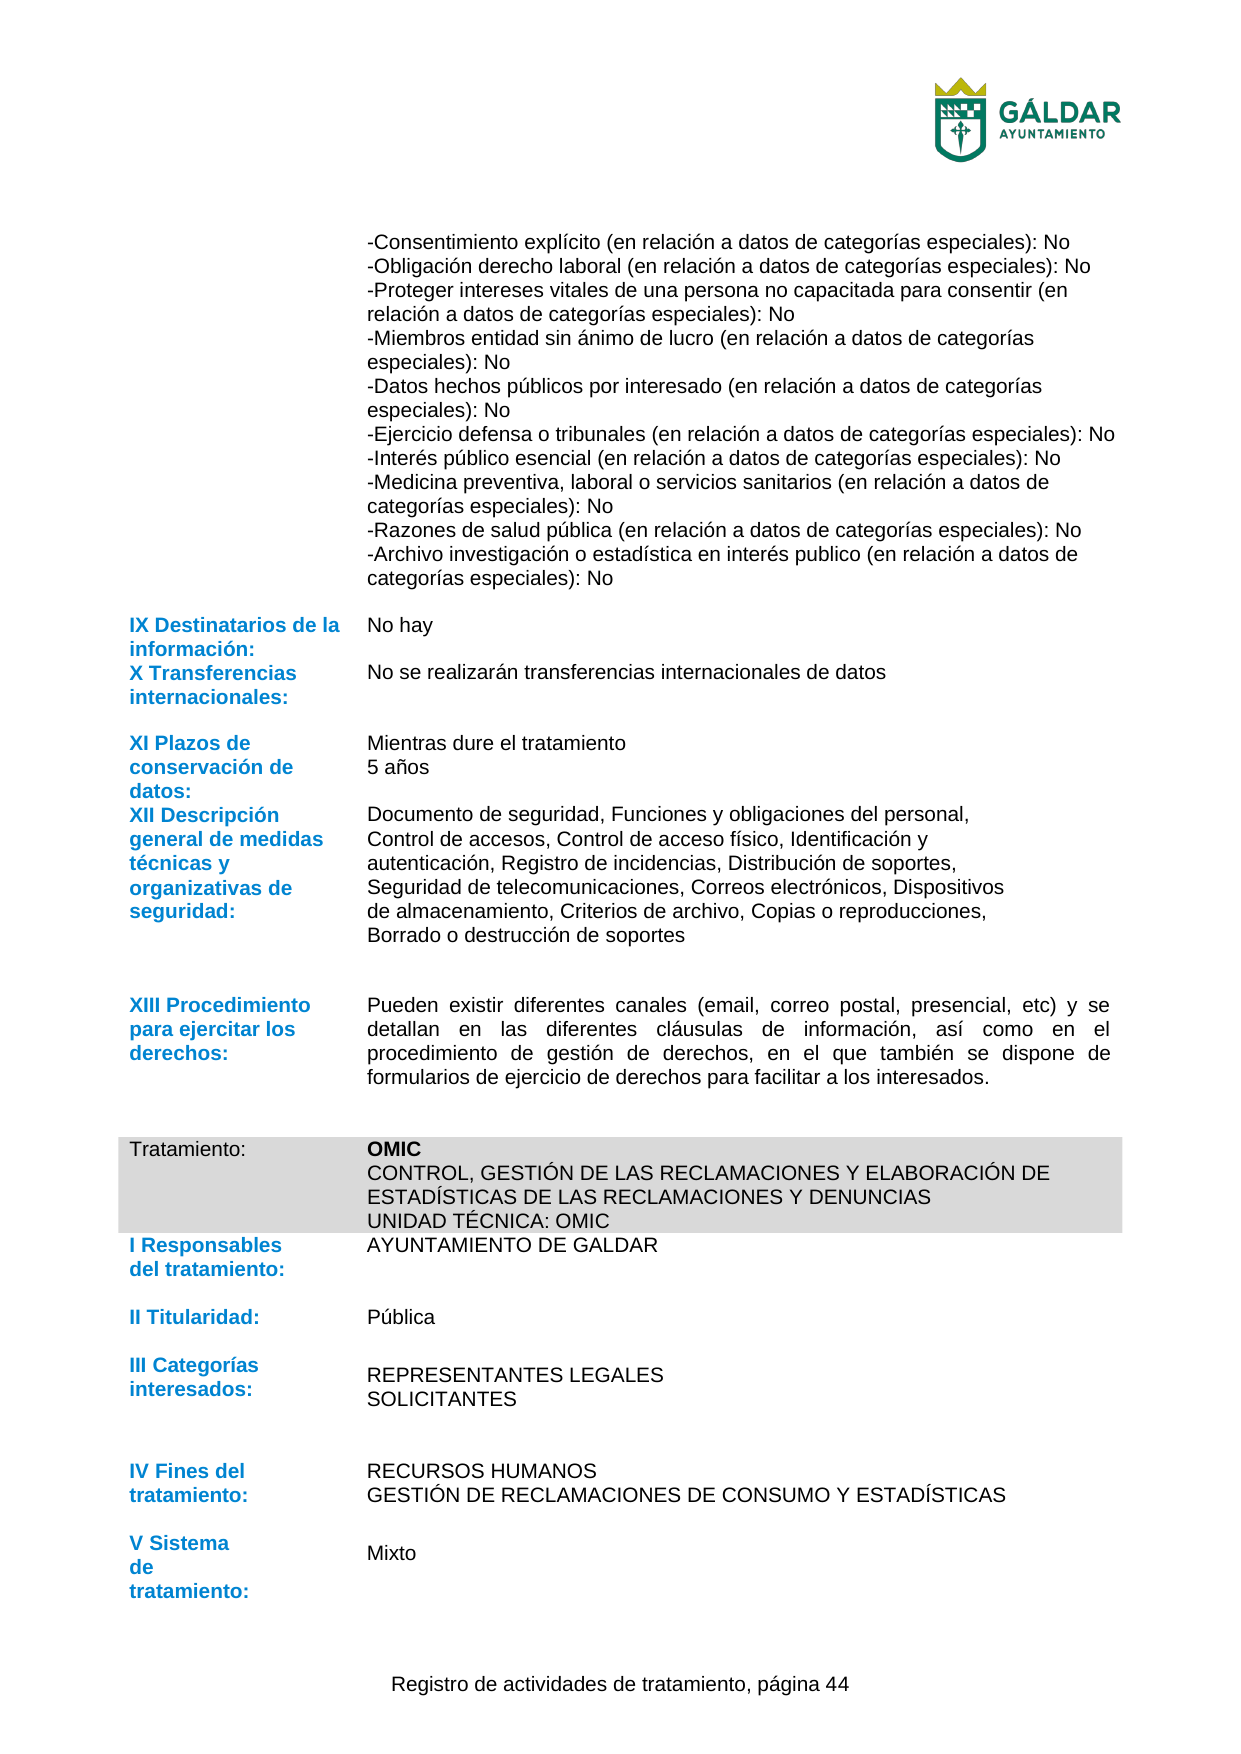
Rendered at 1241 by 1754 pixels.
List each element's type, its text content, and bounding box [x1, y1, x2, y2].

text CONTROL, GESTIÓN DE LAS RECLAMACIONES Y ELABORACIÓN DE ESTADÍSTICAS DE LAS RECLAMACIONES Y DENUNCIAS [367, 1161, 1142, 1209]
table_cell XI Plazos de conservación de datos: [108, 719, 353, 803]
text GESTIÓN DE RECLAMACIONES DE CONSUMO Y ESTADÍSTICAS [367, 1483, 1142, 1507]
table_cell XIII Procedimiento para ejercitar los derechos: [108, 970, 353, 1089]
table_cell Documento de seguridad, Funciones y obligaciones del personal, Control de accesos, Control de acceso físico, Identificación y autenticación, Registro de incidencias, Distribución de soportes, Seguridad de telecomunicaciones, Correos electrónicos, Dispositivos de almacenamiento, Criterios de archivo, Copias o reproducciones, Borrado o destrucción de soportes [353, 803, 1131, 970]
text AYUNTAMIENTO DE GALDAR [367, 1233, 1142, 1257]
table_header -Consentimiento explícito (en relación a datos de categorías especiales): No -Obligación derecho laboral (en relación a datos de categorías especiales): No -Proteger intereses vitales de una persona no capacitada para consentir (en relación a datos de categorías especiales): No -Miembros entidad sin ánimo de lucro (en relación a datos de categorías especiales): No -Datos hechos públicos por interesado (en relación a datos de categorías especiales): No -Ejercicio defensa o tribunales (en relación a datos de categorías especiales): No -Interés público esencial (en relación a datos de categorías especiales): No -Medicina preventiva, laboral o servicios sanitarios (en relación a datos de categorías especiales): No -Razones de salud pública (en relación a datos de categorías especiales): No -Archivo investigación o estadística en interés publico (en relación a datos de categorías especiales): No [353, 231, 1131, 601]
subtitle Categorías interesados: [129, 1353, 259, 1401]
text REPRESENTANTES LEGALES SOLICITANTES [367, 1363, 679, 1411]
text UNIDAD TÉCNICA: OMIC [367, 1209, 1142, 1233]
table_cell Mientras dure el tratamiento 5 años [353, 719, 1131, 803]
table_cell Pueden existir diferentes canales (email, correo postal, presencial, etc) y se detallan en las diferentes cláusulas de información, así como en el procedimiento de gestión de derechos, en el que también se dispone de formularios de ejercicio de derechos para facilitar a los interesados. [353, 970, 1131, 1089]
picture [932, 75, 1122, 164]
table_cell No se realizarán transferencias internacionales de datos [353, 661, 1131, 719]
subtitle Fines del tratamiento: [129, 1459, 249, 1507]
list Titularidad: Pública [129, 1305, 1142, 1329]
text Tratamiento: OMIC [129, 1137, 1142, 1161]
subtitle Sistema de tratamiento: [129, 1531, 258, 1602]
table_cell IX Destinatarios de la información: [108, 601, 353, 661]
text RECURSOS HUMANOS [367, 1459, 1142, 1483]
table_cell XII Descripción general de medidas técnicas y organizativas de seguridad: [108, 803, 353, 970]
subtitle Responsables del tratamiento: [129, 1233, 317, 1281]
text Mixto [367, 1540, 1142, 1564]
table_cell No hay [353, 601, 1131, 661]
table_header [108, 231, 353, 601]
table_cell X Transferencias internacionales: [108, 661, 353, 719]
